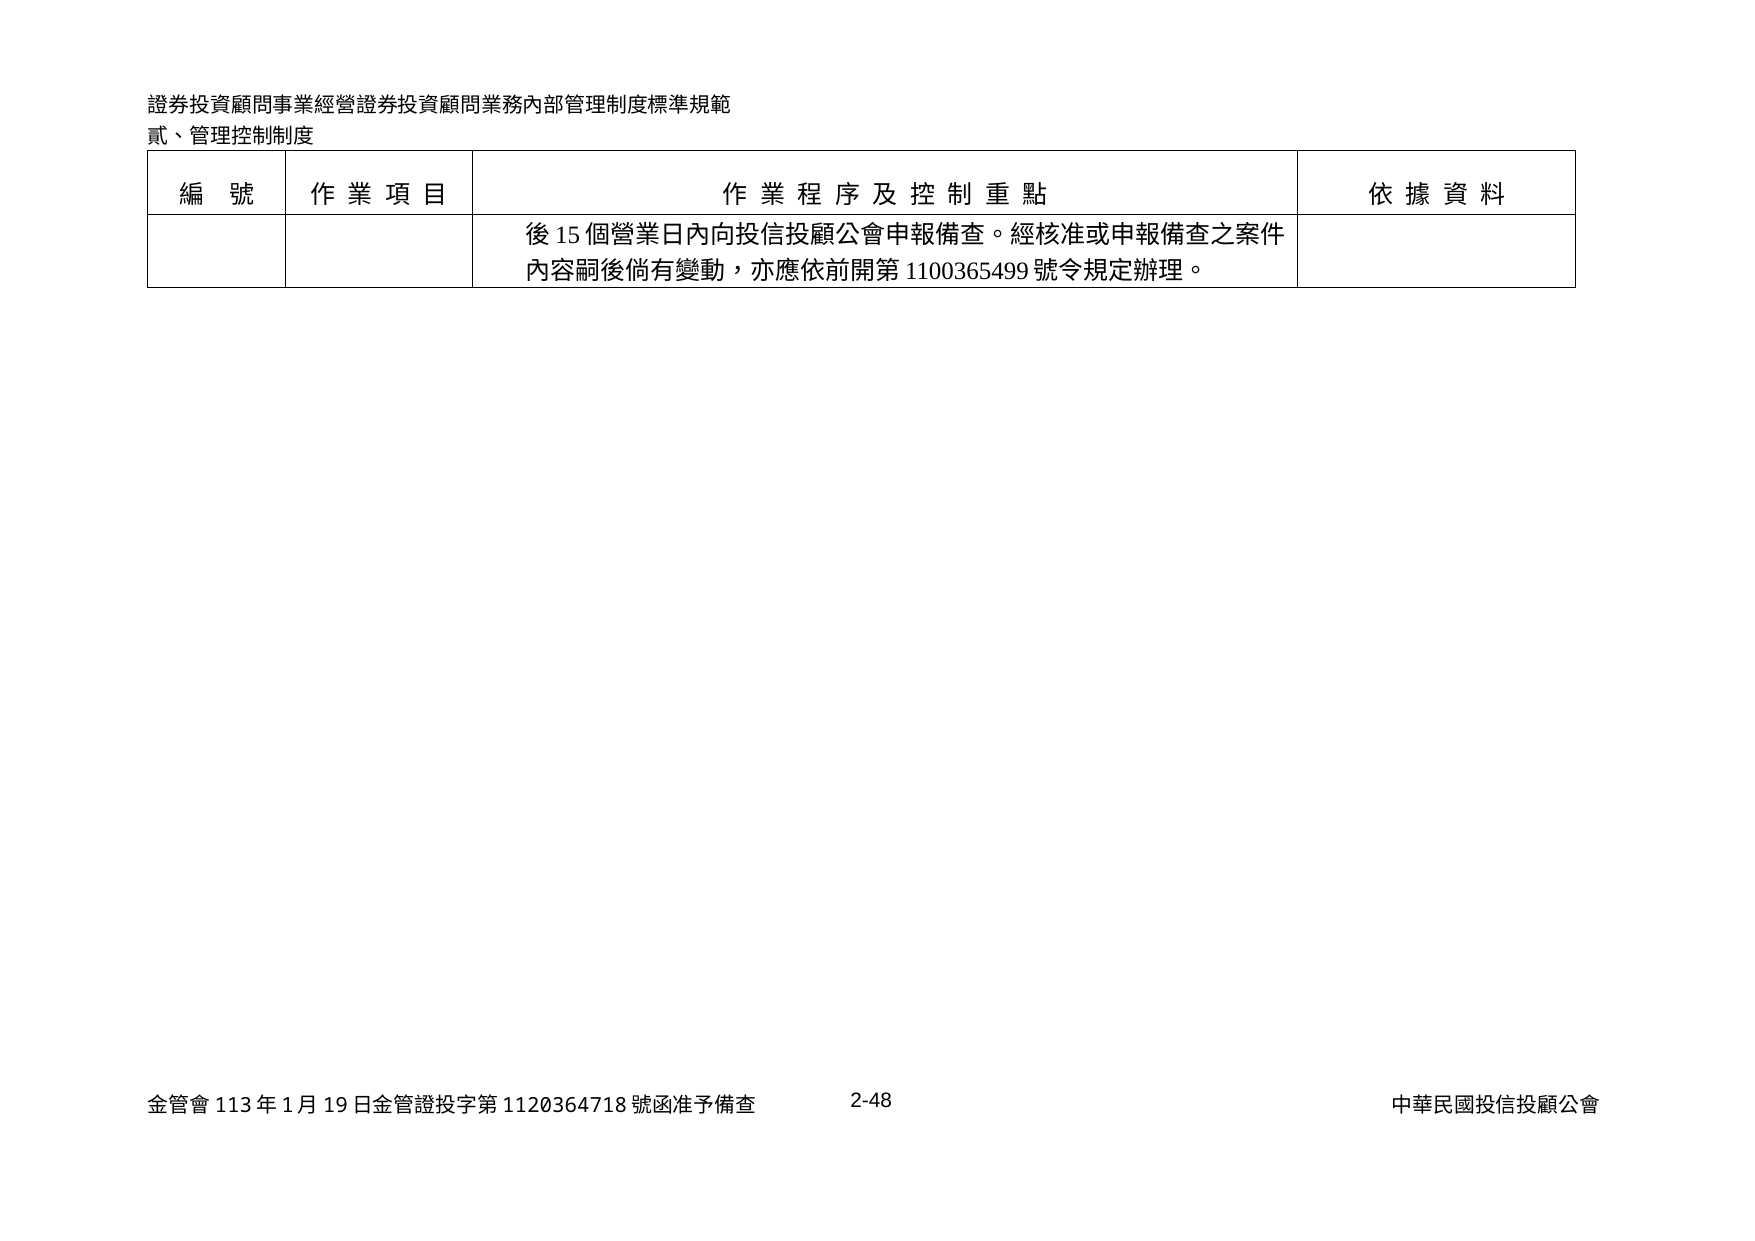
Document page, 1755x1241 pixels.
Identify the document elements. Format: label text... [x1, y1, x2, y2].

table_cell [148, 215, 285, 287]
table_header 作 業 項 目 [286, 151, 472, 213]
table_header 編 號 [148, 151, 285, 213]
table_cell [1298, 215, 1575, 287]
table_header 依 據 資 料 [1298, 151, 1575, 213]
table_cell 後15個營業日內向投信投顧公會申報備查。經核准或申報備查之案件內容嗣後倘有變動，亦應依前開第1100365499號令規定辦理。 [473, 215, 1297, 287]
table_header 作 業 程 序 及 控 制 重 點 [473, 151, 1297, 213]
table_cell [286, 215, 472, 287]
